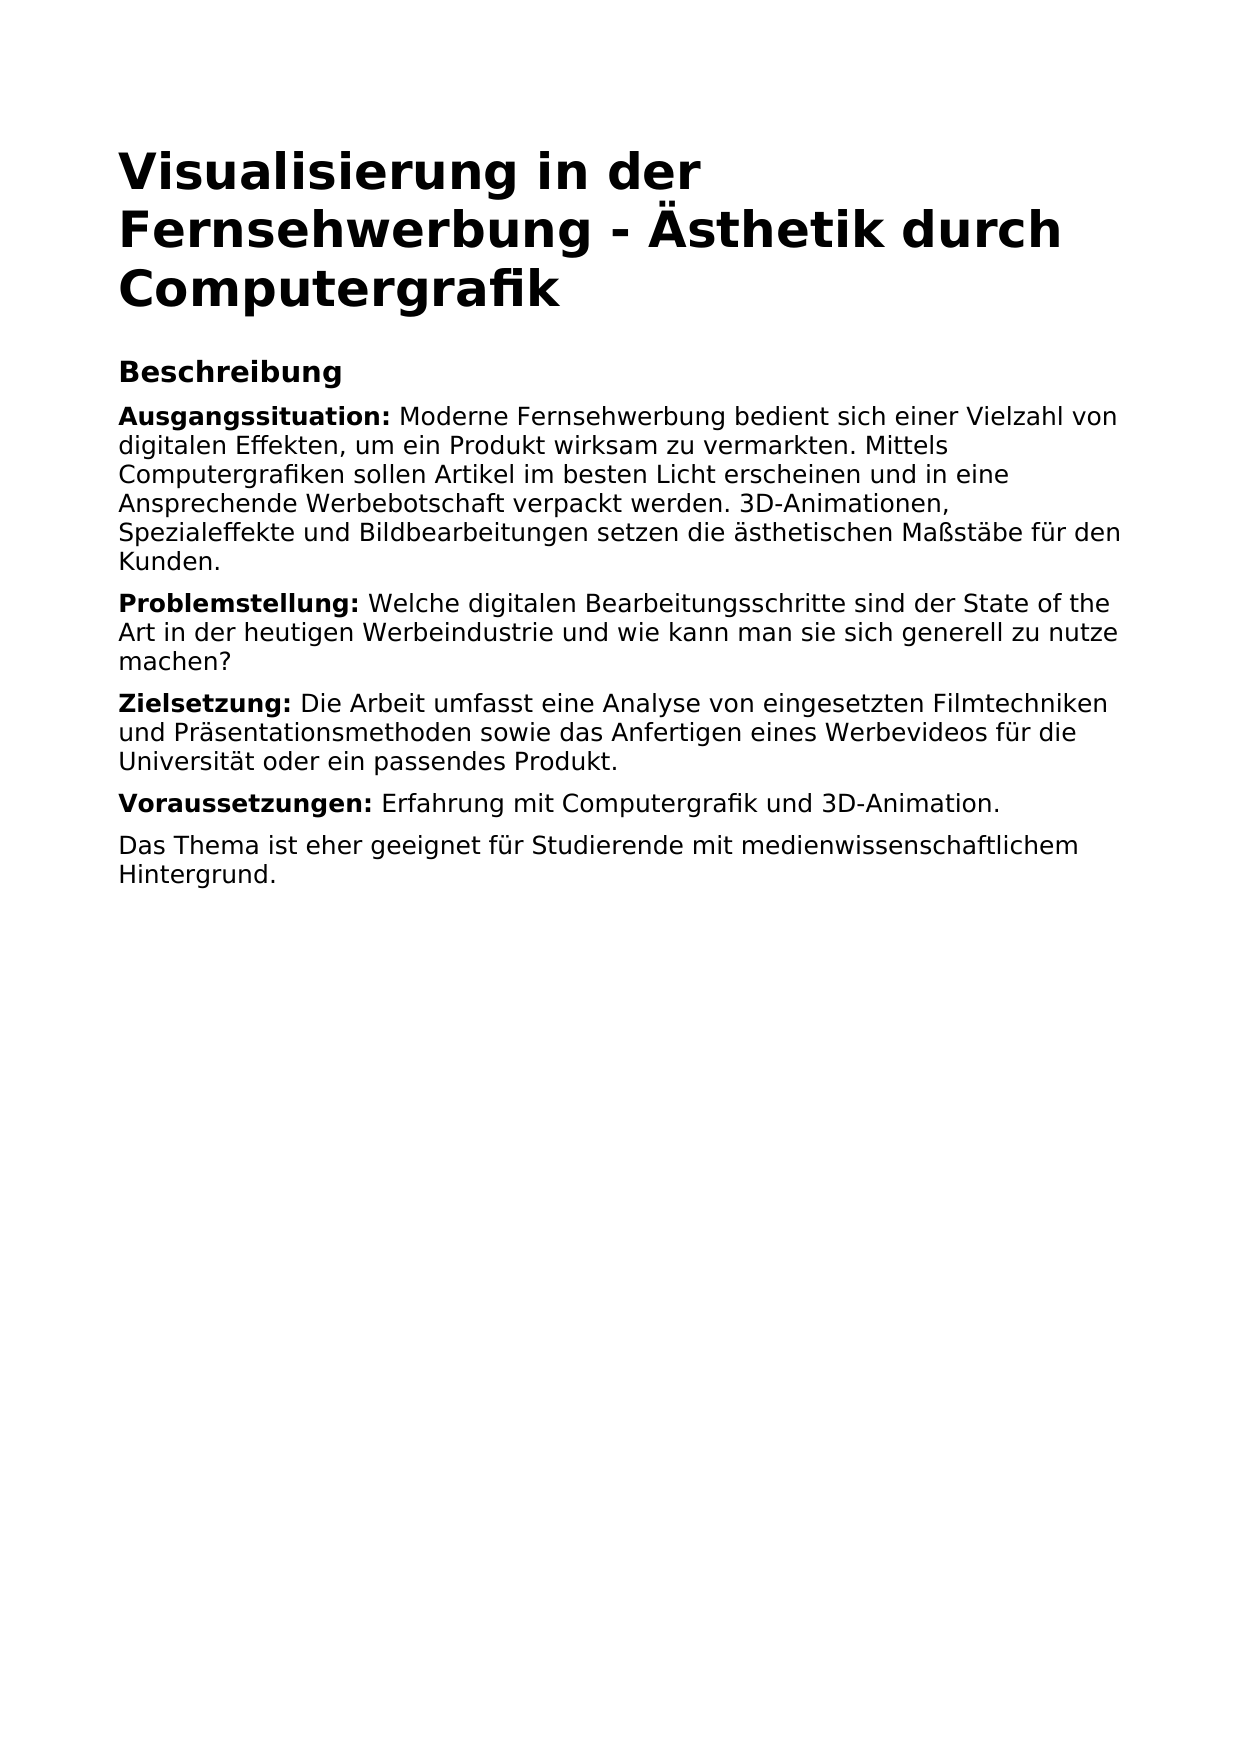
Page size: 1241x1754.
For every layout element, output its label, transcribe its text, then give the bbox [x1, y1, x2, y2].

subtitle Visualisierung in der Fernsehwerbung - Ästhetik durch Computergrafik [118, 143, 1122, 318]
text Problemstellung: Welche digitalen Bearbeitungsschritte sind der State of the Art in der heutigen Werbeindustrie und wie kann man sie sich generell zu nutze machen? [118, 589, 1122, 677]
subtitle Beschreibung [118, 355, 1122, 389]
text Zielsetzung: Die Arbeit umfasst eine Analyse von eingesetzten Filmtechniken und Präsentationsmethoden sowie das Anfertigen eines Werbevideos für die Universität oder ein passendes Produkt. [118, 689, 1122, 777]
text Voraussetzungen: Erfahrung mit Computergrafik und 3D-Animation. [118, 789, 1122, 818]
text Das Thema ist eher geeignet für Studierende mit medienwissenschaftlichem Hintergrund. [118, 831, 1122, 889]
text Ausgangssituation: Moderne Fernsehwerbung bedient sich einer Vielzahl von digitalen Effekten, um ein Produkt wirksam zu vermarkten. Mittels Computergrafiken sollen Artikel im besten Licht erscheinen und in eine Ansprechende Werbebotschaft verpackt werden. 3D-Animationen, Spezialeffekte und Bildbearbeitungen setzen die ästhetischen Maßstäbe für den Kunden. [118, 402, 1122, 577]
